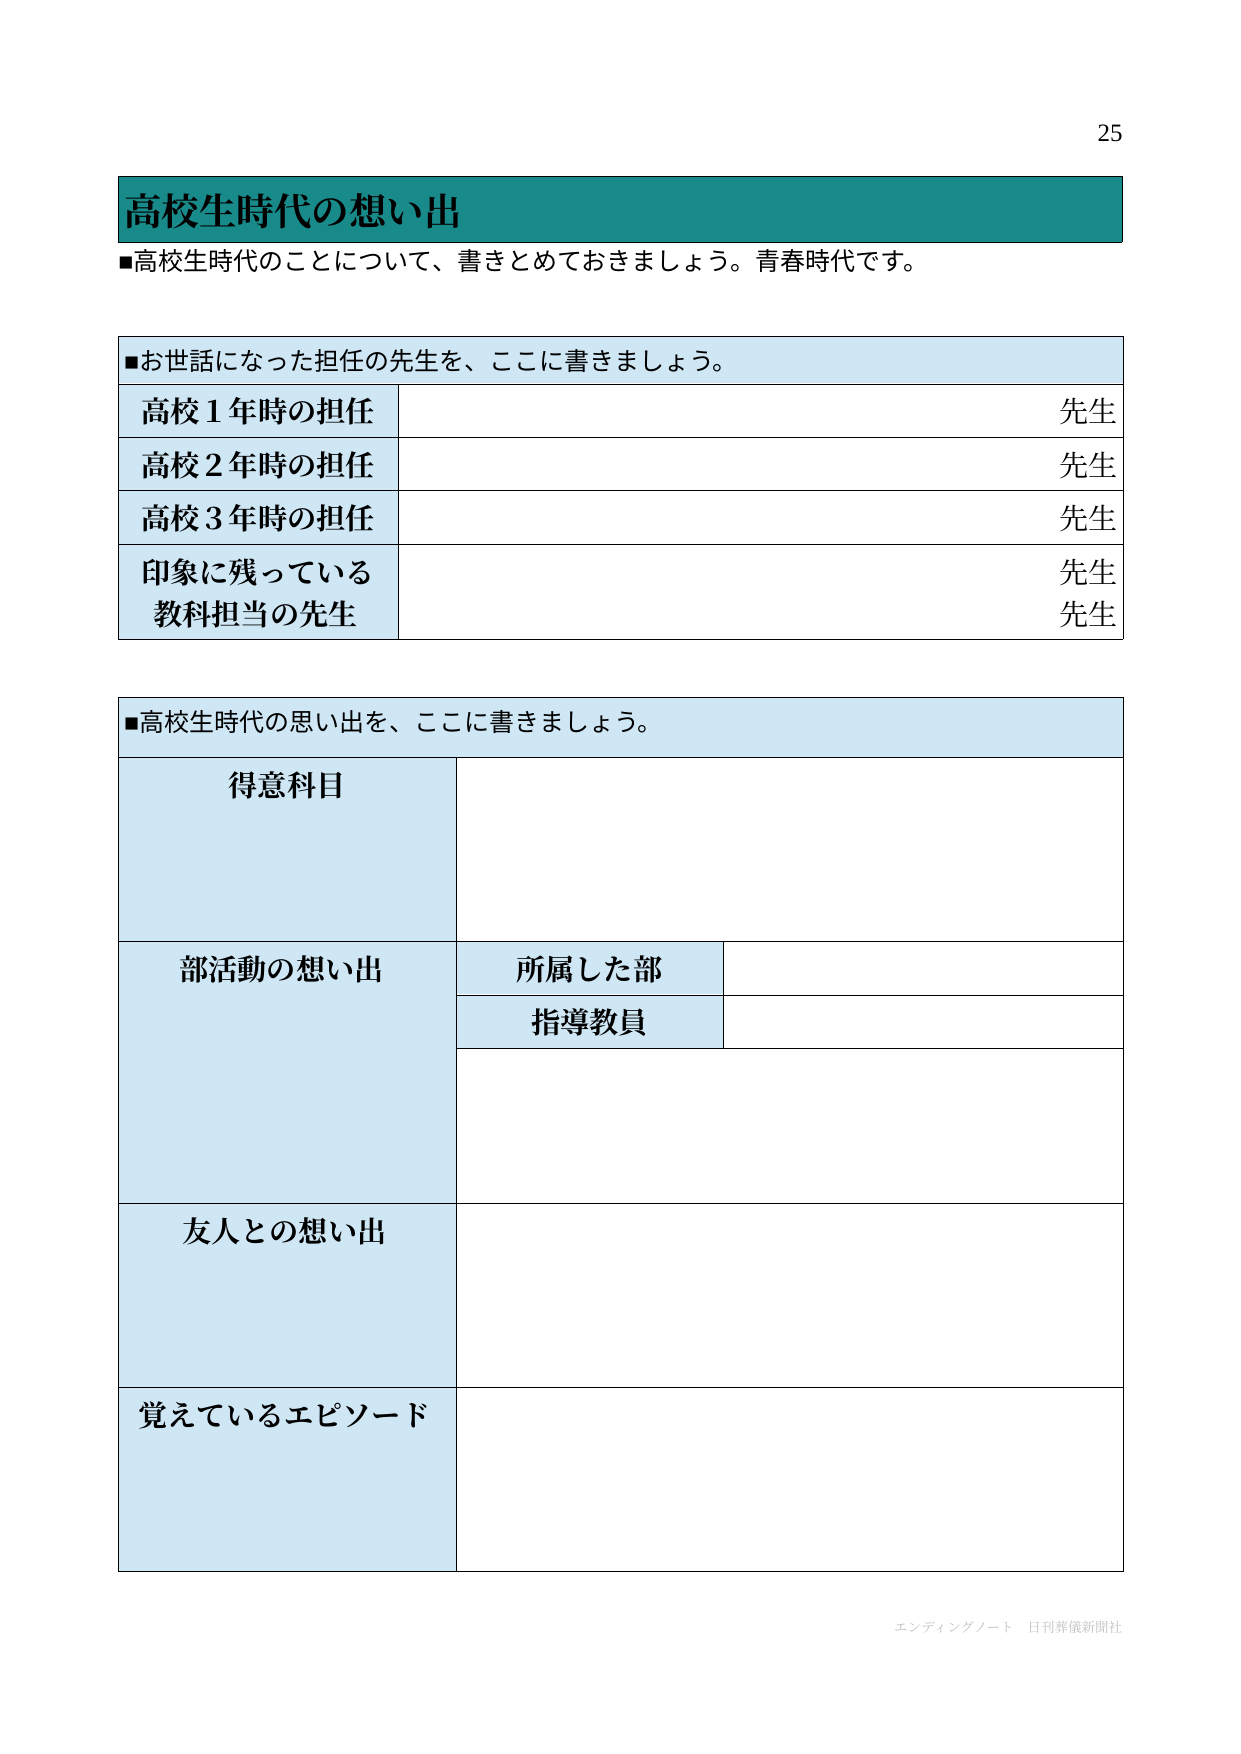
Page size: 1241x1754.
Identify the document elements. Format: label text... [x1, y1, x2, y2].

table_header ■お世話になった担任の先生を、ここに書きましょう。 [119, 337, 1123, 383]
table_cell 所属した部 [457, 942, 723, 994]
text ■高校生時代のことについて、書きとめておきましょう。青春時代です。 [118, 243, 1122, 278]
table_cell [457, 1388, 1123, 1571]
table_cell 得意科目 [119, 758, 456, 941]
table_cell [457, 1204, 1123, 1387]
table_cell 先生 [399, 438, 1123, 490]
table_cell 先生 [399, 491, 1123, 544]
table_cell [457, 758, 1123, 941]
table_cell 覚えているエピソード [119, 1388, 456, 1571]
table_header ■高校生時代の思い出を、ここに書きましょう。 [119, 698, 1123, 757]
table_cell 高校１年時の担任 [119, 385, 398, 437]
table_cell 先生 先生 [399, 545, 1123, 639]
table_cell 印象に残っている 教科担当の先生 [119, 545, 398, 639]
table_cell 高校３年時の担任 [119, 491, 398, 544]
table_cell 先生 [399, 385, 1123, 437]
table_cell [457, 1049, 1123, 1203]
table_cell 指導教員 [457, 996, 723, 1048]
table_header 高校生時代の想い出 [119, 177, 1122, 242]
table_cell 友人との想い出 [119, 1204, 456, 1387]
table_cell [724, 942, 1123, 994]
table_cell 高校２年時の担任 [119, 438, 398, 490]
table_cell 部活動の想い出 [119, 942, 456, 1203]
table_cell [724, 996, 1123, 1048]
